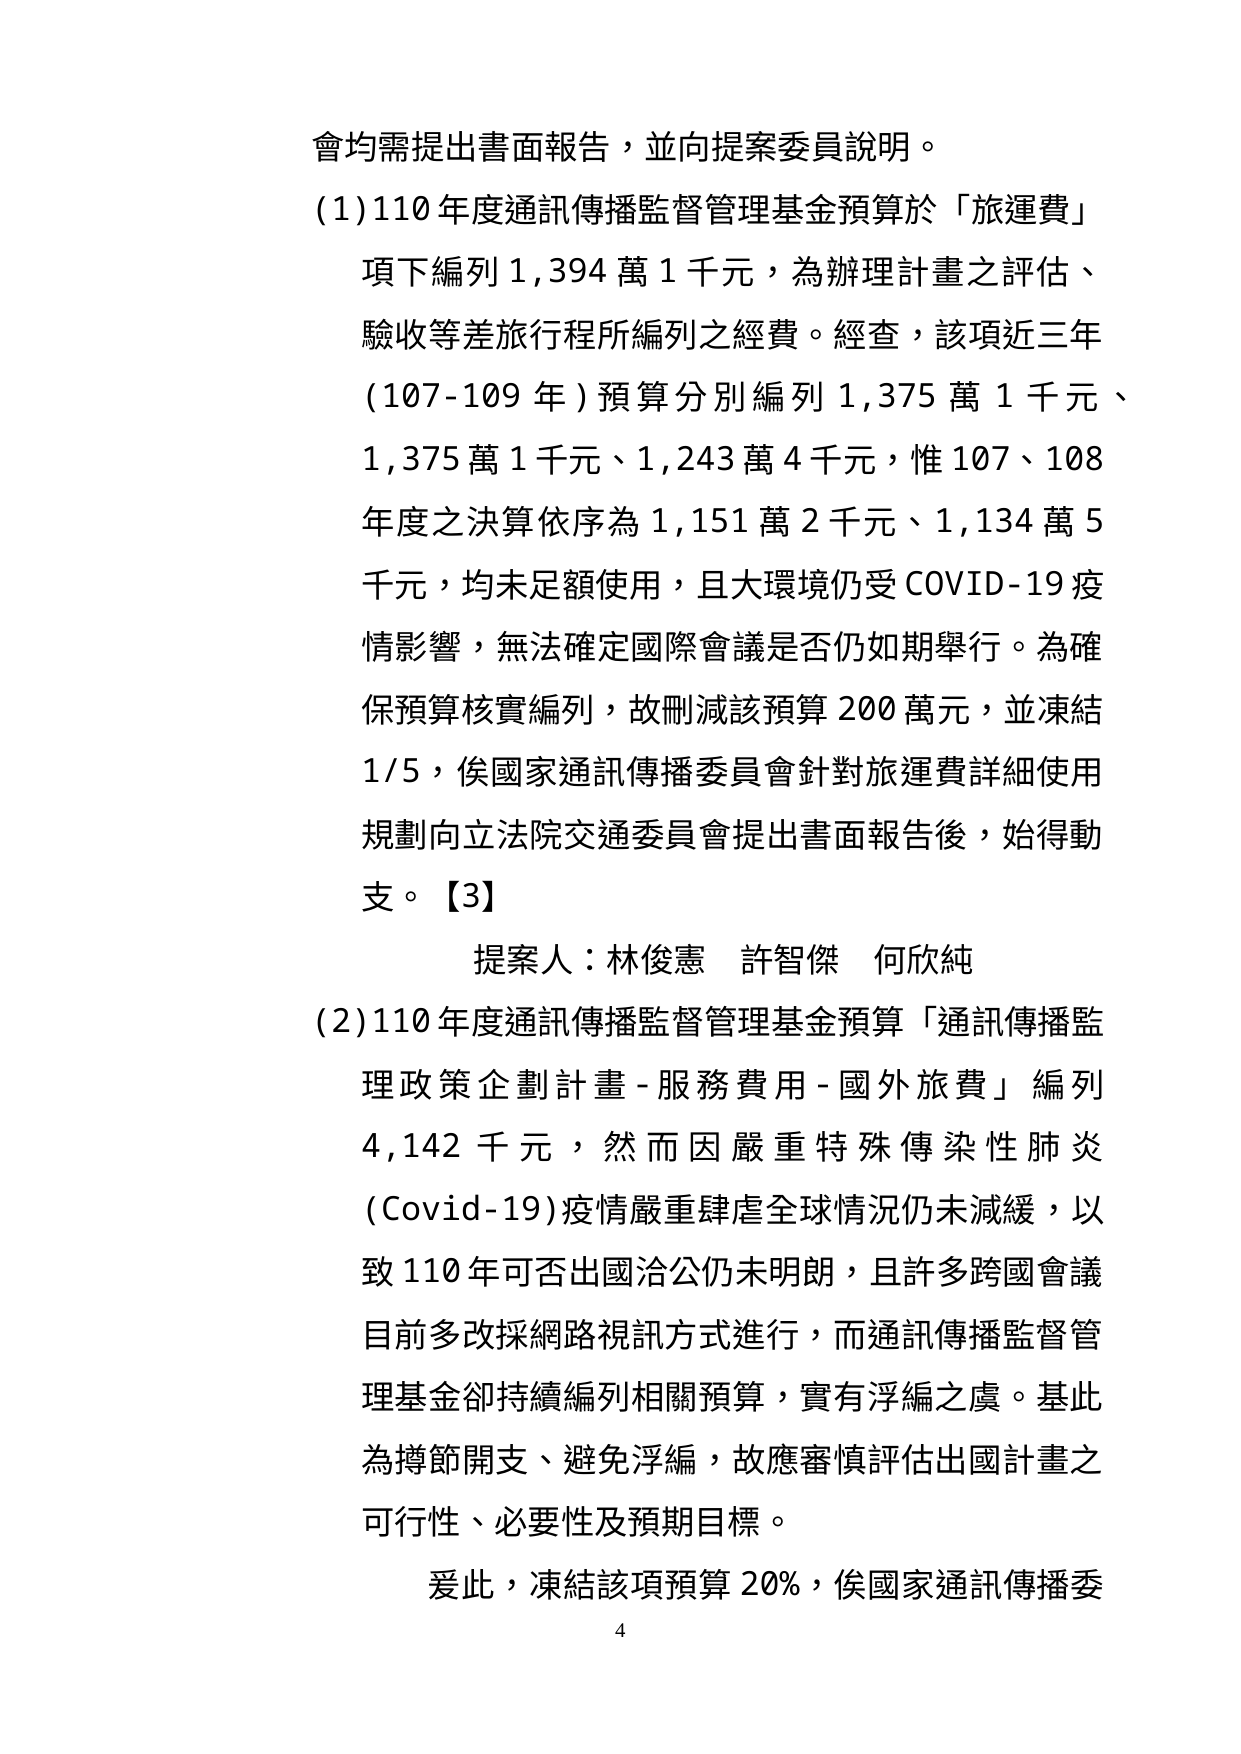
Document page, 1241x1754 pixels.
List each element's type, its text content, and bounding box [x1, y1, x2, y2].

text 提案人：林俊憲 許智傑 何欣純 [473, 916, 1117, 978]
text 爰此，凍結該項預算20%，俟國家通訊傳播委 [361, 1541, 1104, 1603]
text 會均需提出書面報告，並向提案委員說明。 [311, 103, 1104, 166]
text (2)110年度通訊傳播監督管理基金預算「通訊傳播監理政策企劃計畫-服務費用-國外旅費」編列4,142千元，然而因嚴重特殊傳染性肺炎(Covid-19)疫情嚴重肆虐全球情況仍未減緩，以致110年可否出國洽公仍未明朗，且許多跨國會議目前多改採網路視訊方式進行，而通訊傳播監督管理基金卻持續編列相關預算，實有浮編之虞。基此，為撙節開支、避免浮編，故應審慎評估出國計畫之可行性、必要性及預期目標。 [311, 978, 1104, 1541]
text (1)110年度通訊傳播監督管理基金預算於「旅運費」項下編列1,394萬1千元，為辦理計畫之評估、驗收等差旅行程所編列之經費。經查，該項近三年(107-109年)預算分別編列1,375萬1千元、1,375萬1千元、1,243萬4千元，惟107、108年度之決算依序為1,151萬2千元、1,134萬5千元，均未足額使用，且大環境仍受COVID-19疫情影響，無法確定國際會議是否仍如期舉行。為確保預算核實編列，故刪減該預算200萬元，並凍結1/5，俟國家通訊傳播委員會針對旅運費詳細使用規劃向立法院交通委員會提出書面報告後，始得動支。【3】 [311, 166, 1104, 916]
